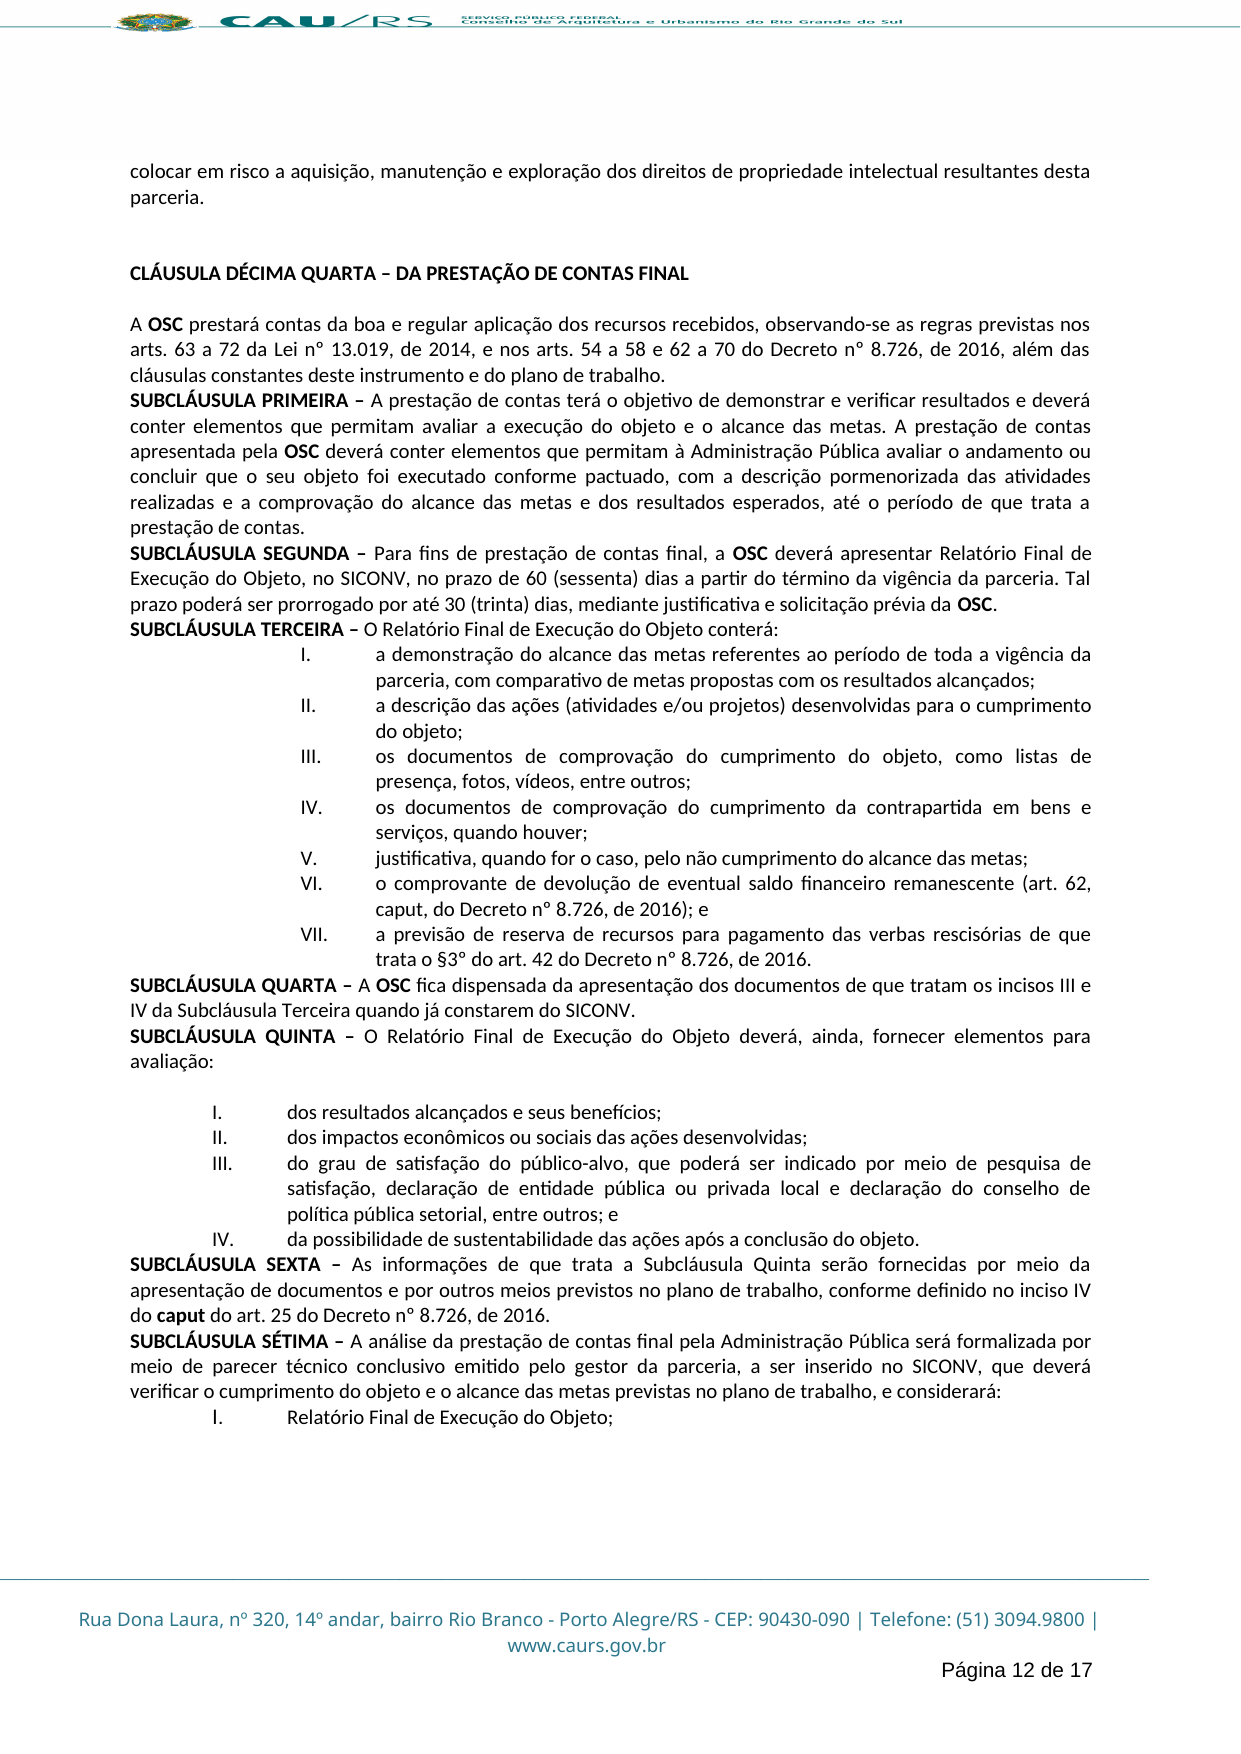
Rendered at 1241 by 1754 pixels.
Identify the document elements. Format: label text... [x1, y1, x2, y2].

text CLÁUSULA DÉCIMA QUARTA – DA PRESTAÇÃO DE CONTAS FINAL [130, 260, 1092, 286]
list a demonstração do alcance das metas referentes ao período de toda a vigência da parceria, com comparativo de metas propostas com os resultados alcançados; [300, 642, 1092, 692]
text SUBCLÁUSULA TERCEIRA – O Relatório Final de Execução do Objeto conterá: [130, 616, 1092, 642]
list a previsão de reserva de recursos para pagamento das verbas rescisórias de que trata o §3º do art. 42 do Decreto nº 8.726, de 2016. [300, 921, 1092, 972]
text SUBCLÁUSULA SEGUNDA – Para fins de prestação de contas final, a OSC deverá apresentar Relatório Final de Execução do Objeto, no SICONV, no prazo de 60 (sessenta) dias a partir do término da vigência da parceria. Tal prazo poderá ser prorrogado por até 30 (trinta) dias, mediante justificativa e solicitação prévia da OSC. [130, 540, 1092, 616]
list a descrição das ações (atividades e/ou projetos) desenvolvidas para o cumprimento do objeto; [300, 692, 1092, 743]
list Relatório Final de Execução do Objeto; [212, 1404, 1092, 1429]
text SUBCLÁUSULA QUARTA – A OSC fica dispensada da apresentação dos documentos de que tratam os incisos III e IV da Subcláusula Terceira quando já constarem do SICONV. [130, 972, 1092, 1023]
text SUBCLÁUSULA SEXTA – As informações de que trata a Subcláusula Quinta serão fornecidas por meio da apresentação de documentos e por outros meios previstos no plano de trabalho, conforme definido no inciso IV do caput do art. 25 do Decreto nº 8.726, de 2016. [130, 1252, 1092, 1328]
text SUBCLÁUSULA SÉTIMA – A análise da prestação de contas final pela Administração Pública será formalizada por meio de parecer técnico conclusivo emitido pelo gestor da parceria, a ser inserido no SICONV, que deverá verificar o cumprimento do objeto e o alcance das metas previstas no plano de trabalho, e considerará: [130, 1328, 1092, 1404]
text SUBCLÁUSULA QUINTA – O Relatório Final de Execução do Objeto deverá, ainda, fornecer elementos para avaliação: [130, 1023, 1092, 1074]
list justificativa, quando for o caso, pelo não cumprimento do alcance das metas; [300, 845, 1092, 870]
list os documentos de comprovação do cumprimento do objeto, como listas de presença, fotos, vídeos, entre outros; [300, 743, 1092, 794]
list dos resultados alcançados e seus benefícios; [212, 1099, 1092, 1124]
list dos impactos econômicos ou sociais das ações desenvolvidas; [212, 1124, 1092, 1150]
text A OSC prestará contas da boa e regular aplicação dos recursos recebidos, observando-se as regras previstas nos arts. 63 a 72 da Lei nº 13.019, de 2014, e nos arts. 54 a 58 e 62 a 70 do Decreto nº 8.726, de 2016, além das cláusulas constantes deste instrumento e do plano de trabalho. [130, 311, 1092, 387]
list do grau de satisfação do público-alvo, que poderá ser indicado por meio de pesquisa de satisfação, declaração de entidade pública ou privada local e declaração do conselho de política pública setorial, entre outros; e [212, 1150, 1092, 1226]
list os documentos de comprovação do cumprimento da contrapartida em bens e serviços, quando houver; [300, 794, 1092, 845]
text SUBCLÁUSULA PRIMEIRA – A prestação de contas terá o objetivo de demonstrar e verificar resultados e deverá conter elementos que permitam avaliar a execução do objeto e o alcance das metas. A prestação de contas apresentada pela OSC deverá conter elementos que permitam à Administração Pública avaliar o andamento ou concluir que o seu objeto foi executado conforme pactuado, com a descrição pormenorizada das atividades realizadas e a comprovação do alcance das metas e dos resultados esperados, até o período de que trata a prestação de contas. [130, 387, 1092, 540]
list o comprovante de devolução de eventual saldo financeiro remanescente (art. 62, caput, do Decreto nº 8.726, de 2016); e [300, 870, 1092, 921]
list da possibilidade de sustentabilidade das ações após a conclusão do objeto. [212, 1226, 1092, 1252]
text colocar em risco a aquisição, manutenção e exploração dos direitos de propriedade intelectual resultantes desta parceria. [130, 159, 1092, 209]
